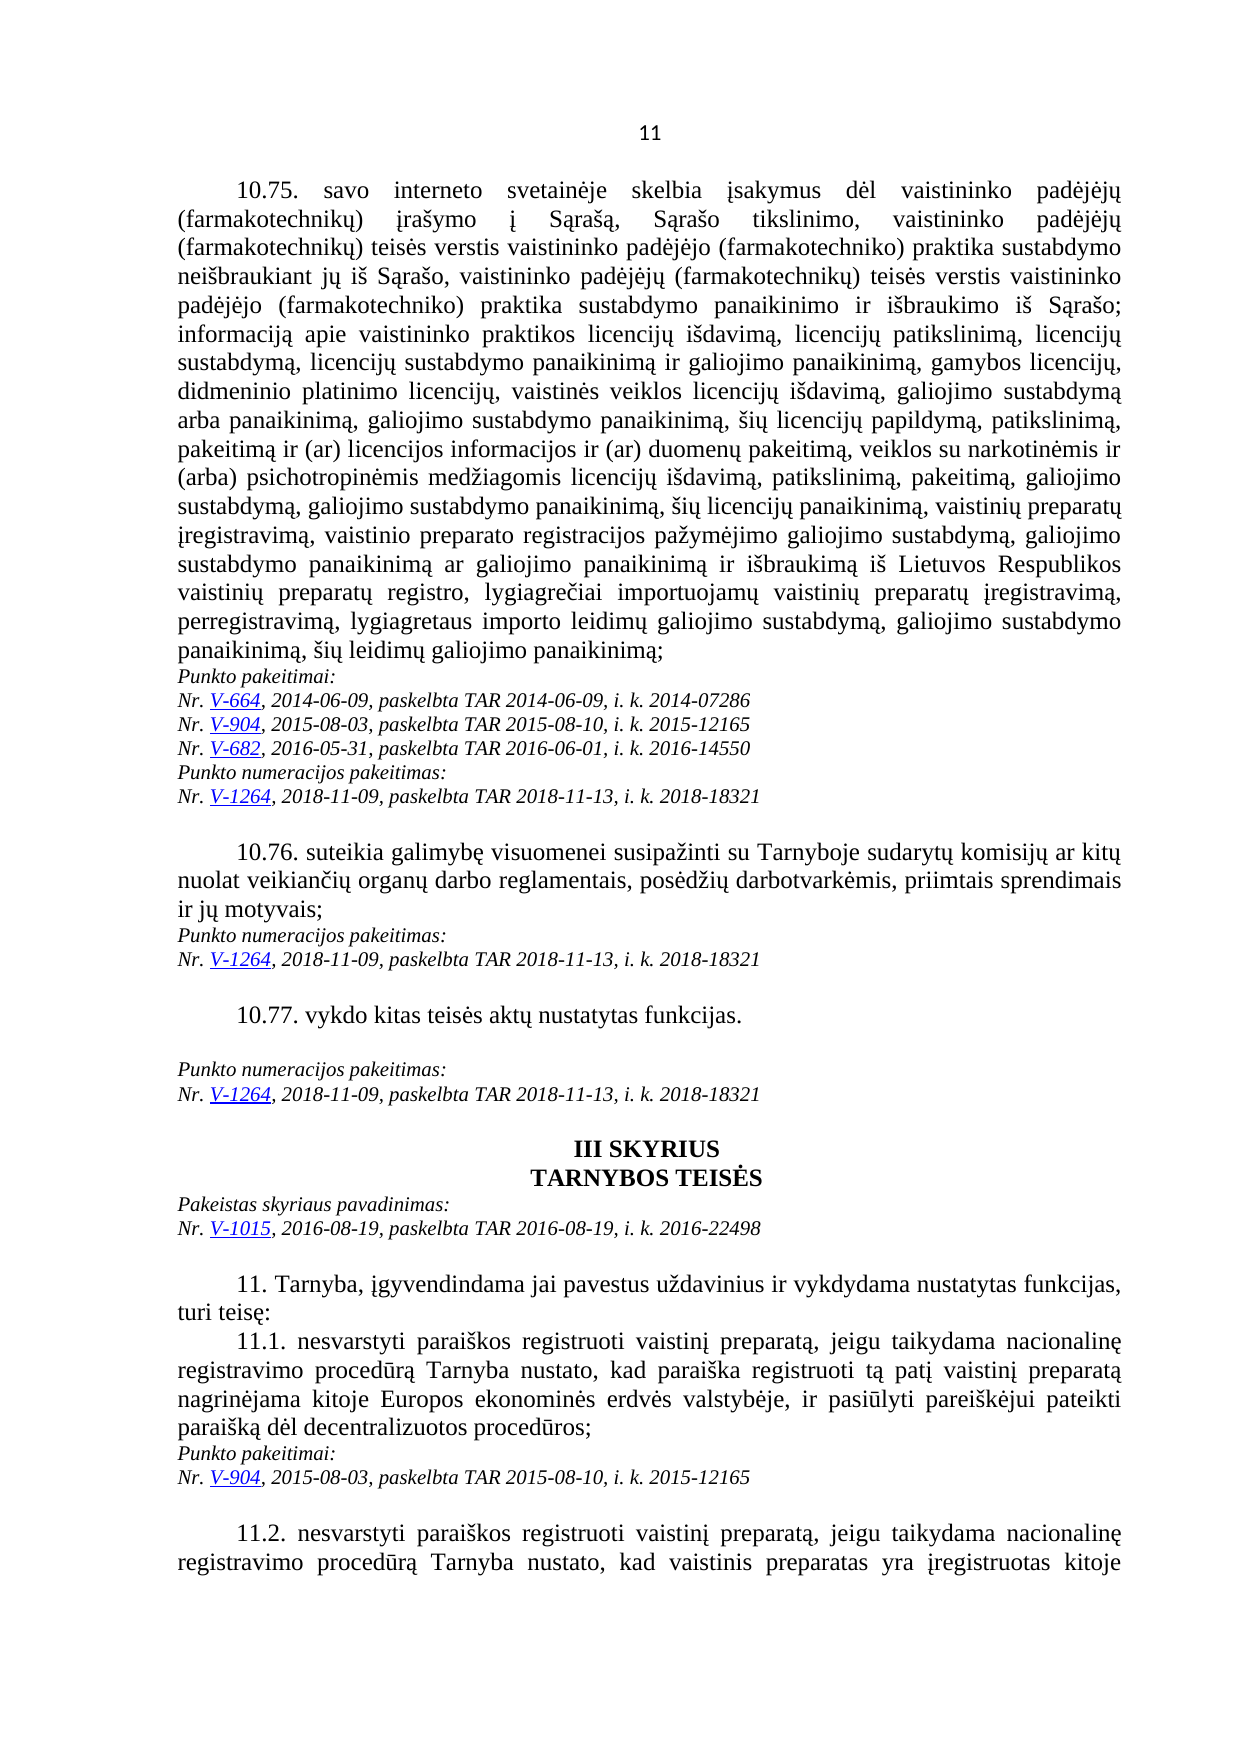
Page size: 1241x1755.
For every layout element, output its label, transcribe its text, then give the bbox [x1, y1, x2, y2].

text Nr. V-1264, 2018-11-09, paskelbta TAR 2018-11-13, i. k. 2018-18321 [177, 947, 1122, 971]
text Nr. V-682, 2016-05-31, paskelbta TAR 2016-06-01, i. k. 2016-14550 [177, 736, 1122, 760]
text Punkto pakeitimai: [177, 1441, 1122, 1465]
text Nr. V-1264, 2018-11-09, paskelbta TAR 2018-11-13, i. k. 2018-18321 [177, 784, 1122, 808]
text Iii SKYRIUS TARNYBOS TEISĖS [177, 1134, 1122, 1192]
text 11. Tarnyba, įgyvendindama jai pavestus uždavinius ir vykdydama nustatytas funkcijas, turi teisę: [177, 1269, 1122, 1326]
text 11.1. nesvarstyti paraiškos registruoti vaistinį preparatą, jeigu taikydama nacionalinę registravimo procedūrą Tarnyba nustato, kad paraiška registruoti tą patį vaistinį preparatą nagrinėjama kitoje Europos ekonominės erdvės valstybėje, ir pasiūlyti pareiškėjui pateikti paraišką dėl decentralizuotos procedūros; [177, 1326, 1122, 1441]
text Nr. V-1015, 2016-08-19, paskelbta TAR 2016-08-19, i. k. 2016-22498 [177, 1216, 1122, 1240]
text Punkto numeracijos pakeitimas: [177, 923, 1122, 947]
text Punkto pakeitimai: [177, 664, 1122, 688]
text Nr. V-664, 2014-06-09, paskelbta TAR 2014-06-09, i. k. 2014-07286 [177, 688, 1122, 712]
text Punkto numeracijos pakeitimas: [177, 1057, 1122, 1081]
text Nr. V-1264, 2018-11-09, paskelbta TAR 2018-11-13, i. k. 2018-18321 [177, 1081, 1122, 1106]
text 10.76. suteikia galimybę visuomenei susipažinti su Tarnyboje sudarytų komisijų ar kitų nuolat veikiančių organų darbo reglamentais, posėdžių darbotvarkėmis, priimtais sprendimais ir jų motyvais; [177, 837, 1122, 923]
text Pakeistas skyriaus pavadinimas: [177, 1192, 1122, 1216]
text Punkto numeracijos pakeitimas: [177, 760, 1122, 784]
text Nr. V-904, 2015-08-03, paskelbta TAR 2015-08-10, i. k. 2015-12165 [177, 1465, 1122, 1489]
text 11.2. nesvarstyti paraiškos registruoti vaistinį preparatą, jeigu taikydama nacionalinę registravimo procedūrą Tarnyba nustato, kad vaistinis preparatas yra įregistruotas kitoje [177, 1518, 1122, 1576]
text Nr. V-904, 2015-08-03, paskelbta TAR 2015-08-10, i. k. 2015-12165 [177, 712, 1122, 736]
text 10.77. vykdo kitas teisės aktų nustatytas funkcijas. [177, 1000, 1122, 1029]
text 10.75. savo interneto svetainėje skelbia įsakymus dėl vaistininko padėjėjų (farmakotechnikų) įrašymo į Sąrašą, Sąrašo tikslinimo, vaistininko padėjėjų (farmakotechnikų) teisės verstis vaistininko padėjėjo (farmakotechniko) praktika sustabdymo neišbraukiant jų iš Sąrašo, vaistininko padėjėjų (farmakotechnikų) teisės verstis vaistininko padėjėjo (farmakotechniko) praktika sustabdymo panaikinimo ir išbraukimo iš Sąrašo; informaciją apie vaistininko praktikos licencijų išdavimą, licencijų patikslinimą, licencijų sustabdymą, licencijų sustabdymo panaikinimą ir galiojimo panaikinimą, gamybos licencijų, didmeninio platinimo licencijų, vaistinės veiklos licencijų išdavimą, galiojimo sustabdymą arba panaikinimą, galiojimo sustabdymo panaikinimą, šių licencijų papildymą, patikslinimą, pakeitimą ir (ar) licencijos informacijos ir (ar) duomenų pakeitimą, veiklos su narkotinėmis ir (arba) psichotropinėmis medžiagomis licencijų išdavimą, patikslinimą, pakeitimą, galiojimo sustabdymą, galiojimo sustabdymo panaikinimą, šių licencijų panaikinimą, vaistinių preparatų įregistravimą, vaistinio preparato registracijos pažymėjimo galiojimo sustabdymą, galiojimo sustabdymo panaikinimą ar galiojimo panaikinimą ir išbraukimą iš Lietuvos Respublikos vaistinių preparatų registro, lygiagrečiai importuojamų vaistinių preparatų įregistravimą, perregistravimą, lygiagretaus importo leidimų galiojimo sustabdymą, galiojimo sustabdymo panaikinimą, šių leidimų galiojimo panaikinimą; [177, 175, 1122, 664]
